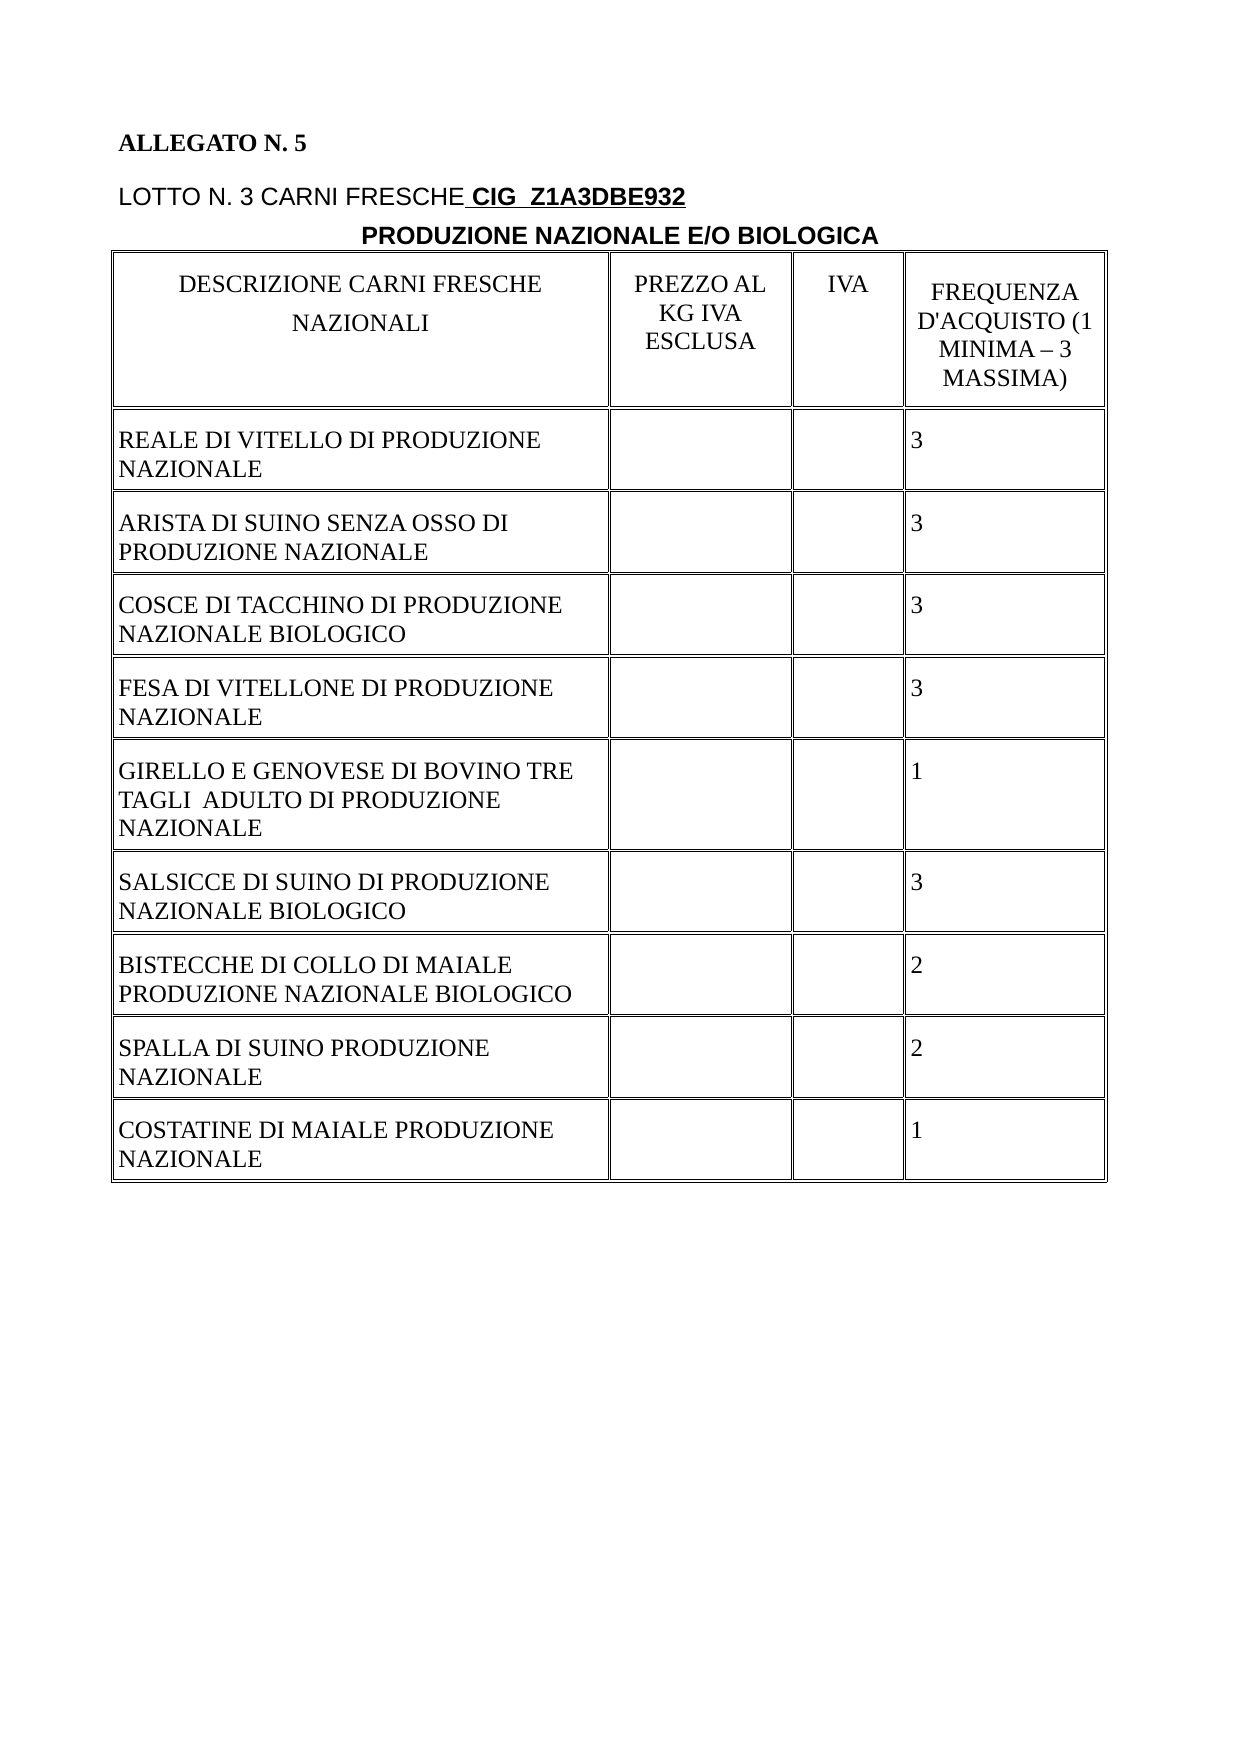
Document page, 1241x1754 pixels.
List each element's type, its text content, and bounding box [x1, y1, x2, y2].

table_header PREZZO AL KG IVA ESCLUSA [611, 253, 791, 406]
table_cell BISTECCHE DI COLLO DI MAIALE PRODUZIONE NAZIONALE BIOLOGICO [114, 935, 608, 1014]
table_cell [611, 1017, 791, 1097]
table_cell SPALLA DI SUINO PRODUZIONE NAZIONALE [114, 1017, 608, 1097]
table_cell [794, 852, 903, 931]
table_cell GIRELLO E GENOVESE DI BOVINO TRE TAGLI ADULTO DI PRODUZIONE NAZIONALE [114, 740, 608, 848]
table_cell [611, 740, 791, 848]
table_cell [794, 740, 903, 848]
text LOTTO N. 3 CARNI FRESCHE CIG Z1A3DBE932 [118, 182, 1122, 211]
table_cell [794, 575, 903, 654]
table_cell [794, 935, 903, 1014]
text PRODUZIONE NAZIONALE E/O BIOLOGICA [118, 221, 1122, 250]
table_cell [611, 658, 791, 737]
table_cell [611, 410, 791, 489]
table_cell [794, 1100, 903, 1179]
table_cell SALSICCE DI SUINO DI PRODUZIONE NAZIONALE BIOLOGICO [114, 852, 608, 931]
table_cell REALE DI VITELLO DI PRODUZIONE NAZIONALE [114, 410, 608, 489]
table_cell FESA DI VITELLONE DI PRODUZIONE NAZIONALE [114, 658, 608, 737]
table_cell 3 [906, 575, 1104, 654]
text ALLEGATO N. 5 [118, 128, 1122, 157]
table_cell [794, 1017, 903, 1097]
table_cell [611, 1100, 791, 1179]
table_cell 3 [906, 852, 1104, 931]
table_cell 2 [906, 1017, 1104, 1097]
table_cell [794, 410, 903, 489]
table_cell [611, 935, 791, 1014]
table_header IVA [794, 253, 903, 406]
table_cell [611, 852, 791, 931]
table_cell 2 [906, 935, 1104, 1014]
table_cell 3 [906, 658, 1104, 737]
table_cell COSTATINE DI MAIALE PRODUZIONE NAZIONALE [114, 1100, 608, 1179]
table_cell 1 [906, 1100, 1104, 1179]
table_cell 3 [906, 410, 1104, 489]
table_cell [611, 575, 791, 654]
table_header FREQUENZA D'ACQUISTO (1 MINIMA – 3 MASSIMA) [906, 253, 1104, 406]
table_cell ARISTA DI SUINO SENZA OSSO DI PRODUZIONE NAZIONALE [114, 492, 608, 572]
table_cell 3 [906, 492, 1104, 572]
table_cell COSCE DI TACCHINO DI PRODUZIONE NAZIONALE BIOLOGICO [114, 575, 608, 654]
table_cell [794, 658, 903, 737]
table_cell [611, 492, 791, 572]
table_cell 1 [906, 740, 1104, 848]
table_header DESCRIZIONE CARNI FRESCHE NAZIONALI [114, 253, 608, 406]
table_cell [794, 492, 903, 572]
